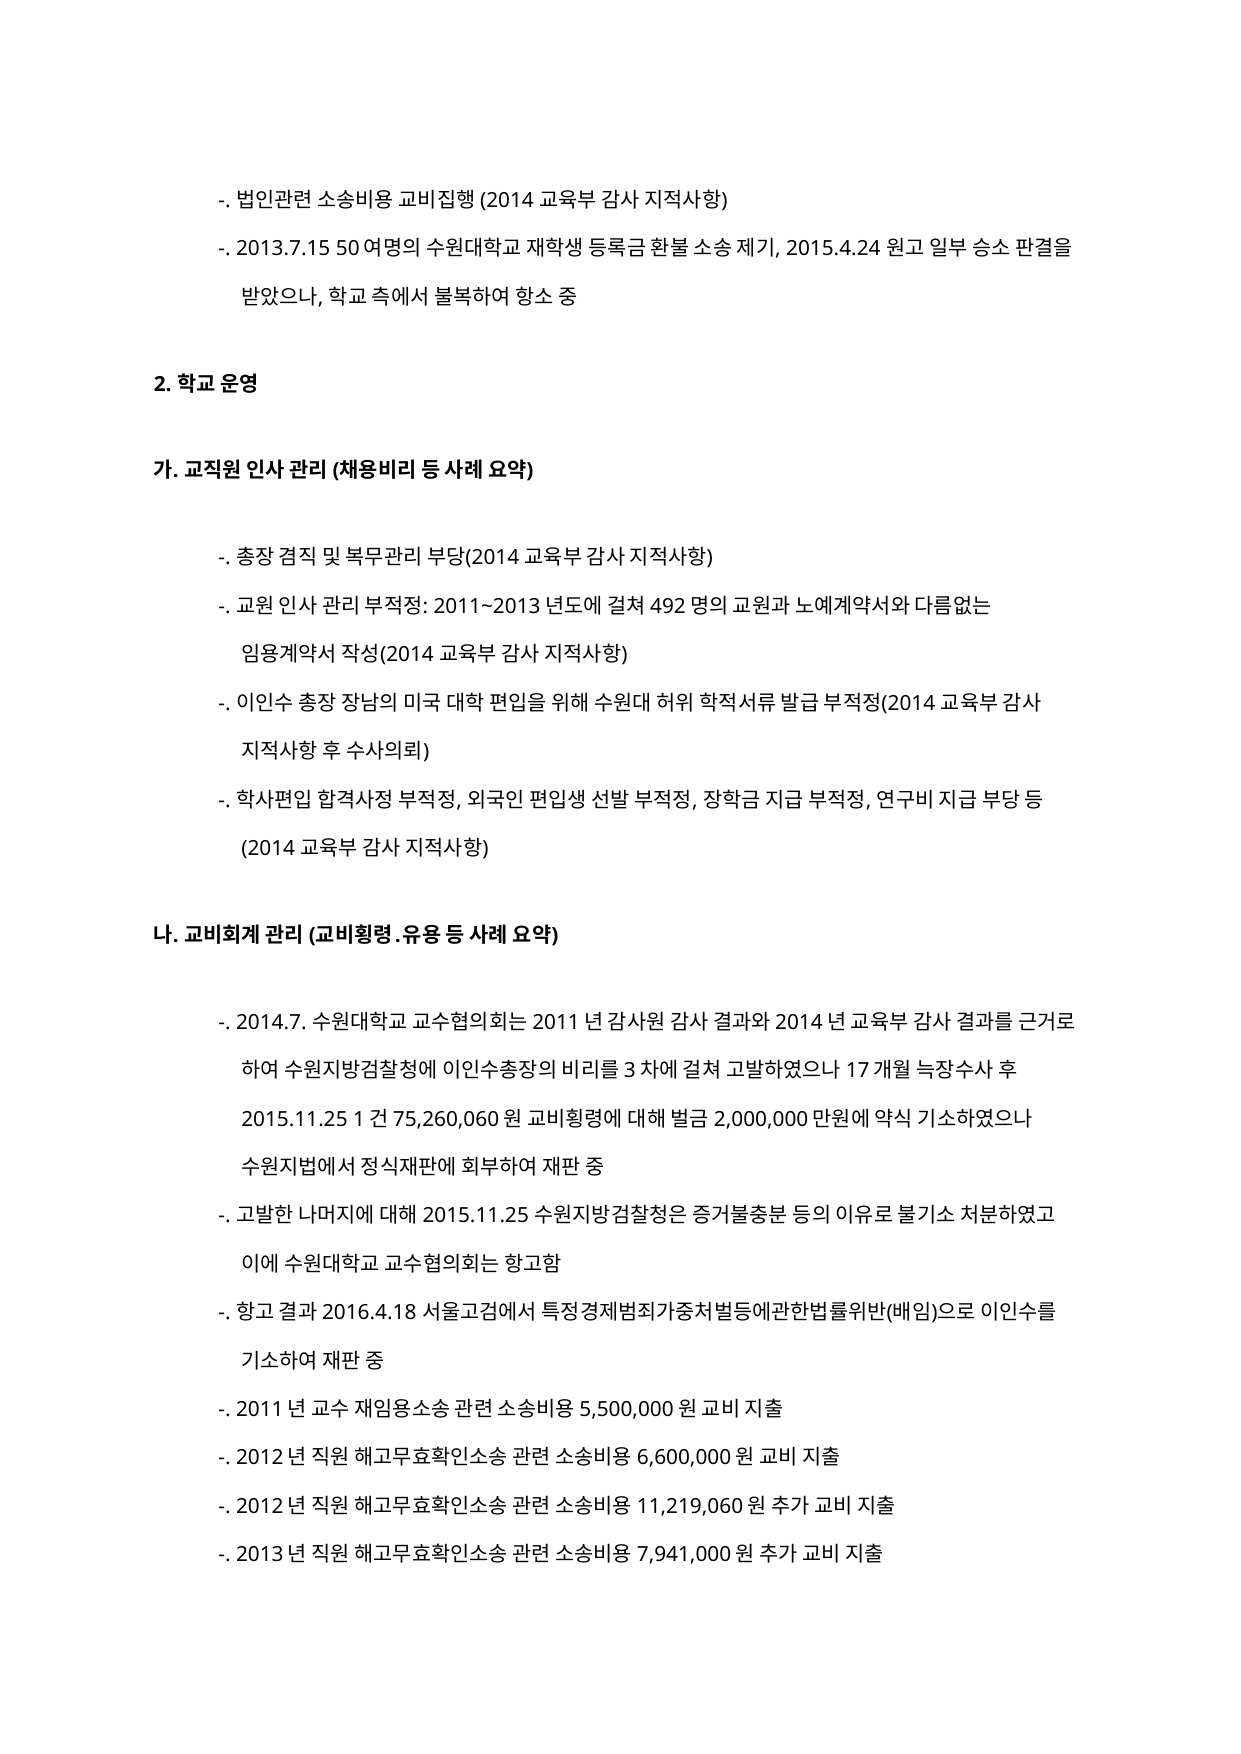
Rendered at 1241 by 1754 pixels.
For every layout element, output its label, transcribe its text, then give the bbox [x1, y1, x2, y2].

text -. 총장 겸직 및 복무관리 부당(2014 교육부 감사 지적사항) [218, 541, 1087, 571]
text 2. 학교 운영 [153, 367, 1087, 397]
text -. 고발한 나머지에 대해 2015.11.25 수원지방검찰청은 증거불충분 등의 이유로 불기소 처분하였고 이에 수원대학교 교수협의회는 항고함 [218, 1199, 1087, 1277]
text 나. 교비회계 관리 (교비횡령․유용 등 사례 요약) [153, 918, 1087, 948]
text 가. 교직원 인사 관리 (채용비리 등 사례 요약) [153, 454, 1087, 484]
text -. 2013.7.15 50여명의 수원대학교 재학생 등록금 환불 소송 제기, 2015.4.24 원고 일부 승소 판결을 받았으나, 학교 측에서 불복하여 항소 중 [218, 232, 1087, 310]
text -. 2013년 직원 해고무효확인소송 관련 소송비용 7,941,000원 추가 교비 지출 [218, 1537, 1087, 1568]
text -. 2014.7. 수원대학교 교수협의회는 2011년 감사원 감사 결과와 2014년 교육부 감사 결과를 근거로 하여 수원지방검찰청에 이인수총장의 비리를 3차에 걸쳐 고발하였으나 17개월 늑장수사 후 2015.11.25 1건 75,260,060원 교비횡령에 대해 벌금 2,000,000만원에 약식 기소하였으나 수원지법에서 정식재판에 회부하여 재판 중 [218, 1005, 1087, 1181]
text -. 교원 인사 관리 부적정: 2011~2013년도에 걸쳐 492명의 교원과 노예계약서와 다름없는 임용계약서 작성(2014 교육부 감사 지적사항) [218, 589, 1087, 668]
text -. 법인관련 소송비용 교비집행 (2014 교육부 감사 지적사항) [218, 183, 1087, 213]
text -. 학사편입 합격사정 부적정, 외국인 편입생 선발 부적정, 장학금 지급 부적정, 연구비 지급 부당 등(2014 교육부 감사 지적사항) [218, 783, 1087, 862]
text -. 2012년 직원 해고무효확인소송 관련 소송비용 11,219,060원 추가 교비 지출 [218, 1489, 1087, 1519]
text -. 항고 결과 2016.4.18 서울고검에서 특정경제범죄가중처벌등에관한법률위반(배임)으로 이인수를 기소하여 재판 중 [218, 1295, 1087, 1374]
text -. 이인수 총장 장남의 미국 대학 편입을 위해 수원대 허위 학적서류 발급 부적정(2014 교육부 감사 지적사항 후 수사의뢰) [218, 686, 1087, 765]
text -. 2011년 교수 재임용소송 관련 소송비용 5,500,000원 교비 지출 [218, 1392, 1087, 1422]
text -. 2012년 직원 해고무효확인소송 관련 소송비용 6,600,000원 교비 지출 [218, 1441, 1087, 1471]
